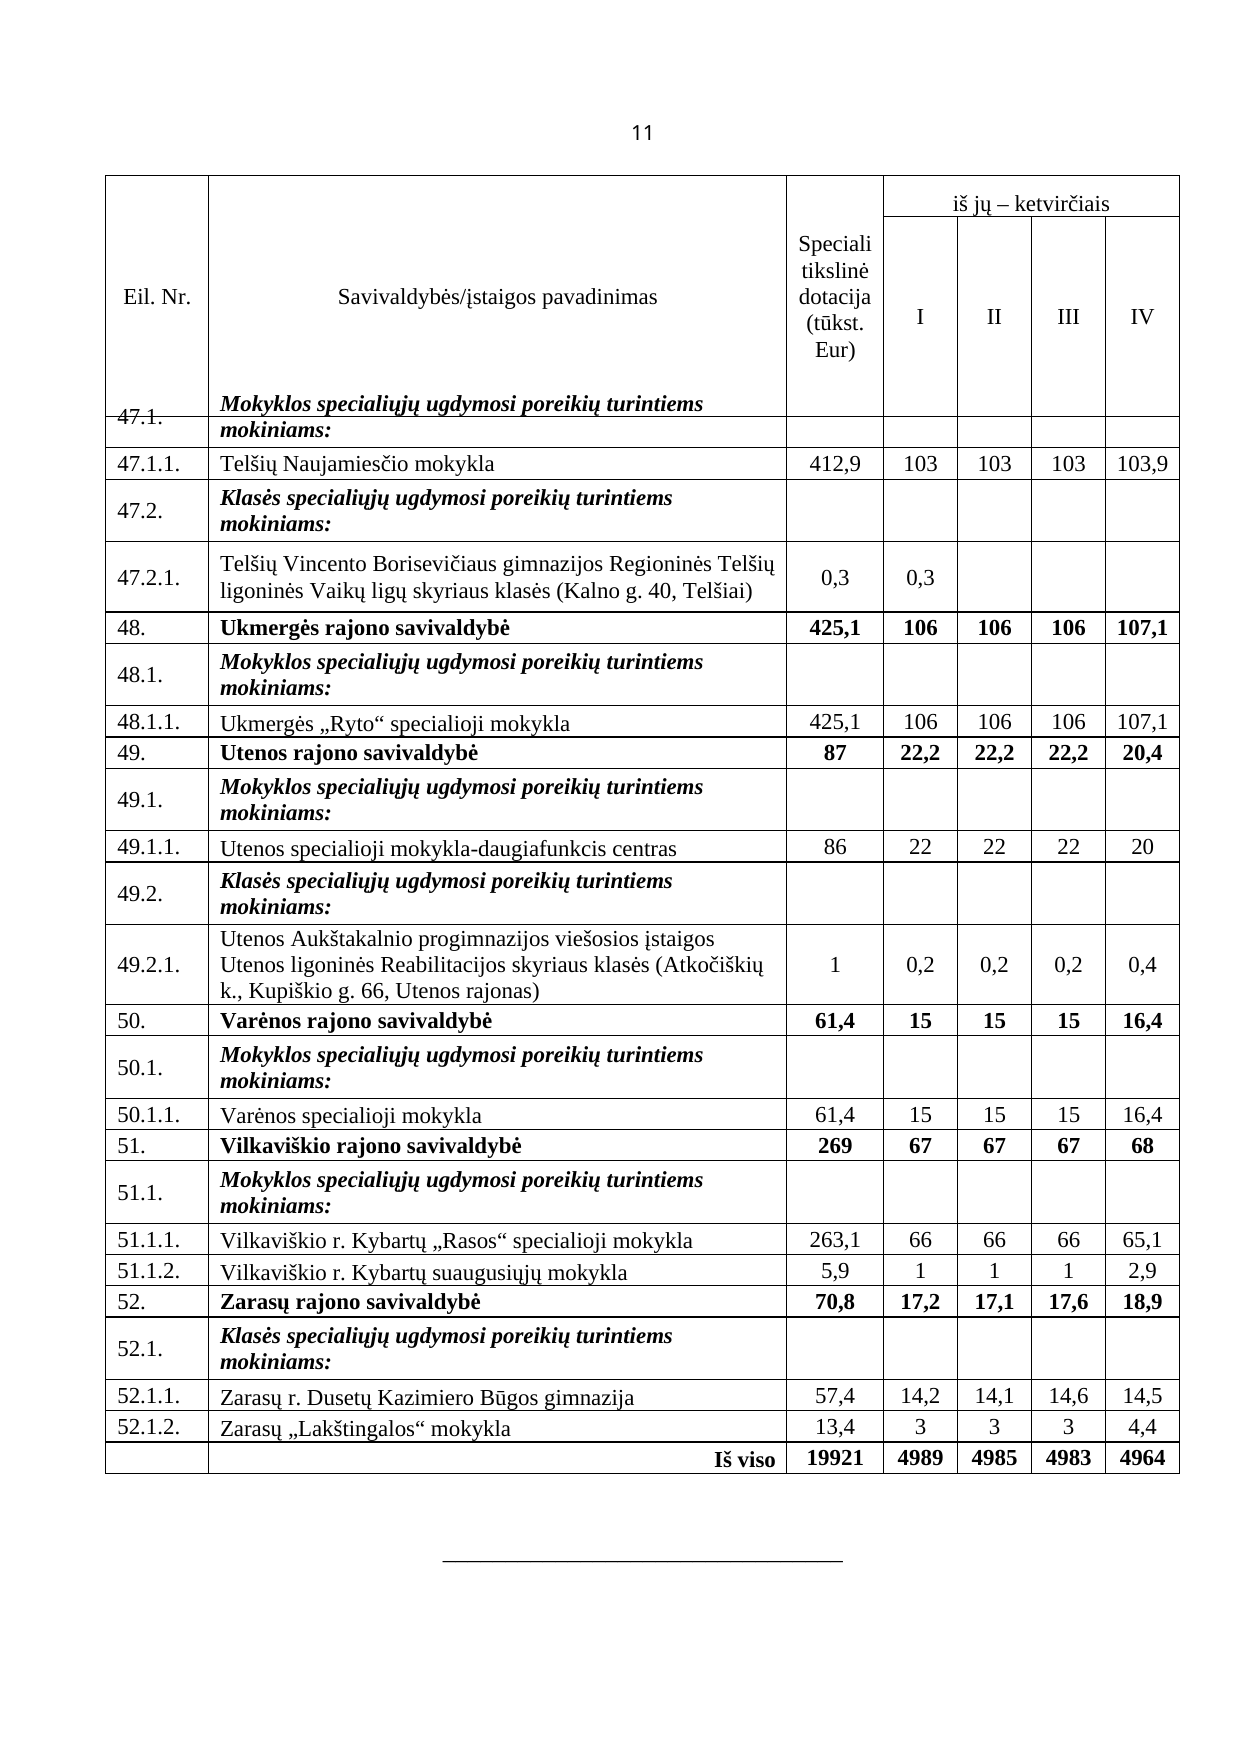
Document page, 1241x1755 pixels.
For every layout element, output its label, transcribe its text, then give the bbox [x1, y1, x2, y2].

table_cell Klasės specialiųjų ugdymosi poreikių turintiems mokiniams: [209, 1318, 786, 1379]
table_cell [1032, 863, 1105, 924]
table_cell 67 [1032, 1130, 1105, 1160]
table_cell 1 [787, 925, 883, 1004]
table_cell [787, 1161, 883, 1223]
table_cell 22,2 [958, 738, 1031, 768]
table_cell mokiniams: [209, 417, 786, 447]
table_cell Mokyklos specialiųjų ugdymosi poreikių turintiems mokiniams: [209, 769, 786, 830]
table_cell 66 [1032, 1224, 1105, 1254]
table_cell 103 [884, 448, 957, 478]
table_cell 19921 [787, 1443, 883, 1473]
table_cell 106 [958, 706, 1031, 736]
table_cell 15 [958, 1005, 1031, 1035]
table_cell 48.1. [106, 644, 208, 705]
table_cell 50. [106, 1005, 208, 1035]
table_cell [958, 417, 1031, 447]
table_cell [787, 480, 883, 541]
table_cell [1032, 1036, 1105, 1098]
table_cell 66 [884, 1224, 957, 1254]
table_cell [1032, 542, 1105, 611]
table_cell [1106, 542, 1179, 611]
table_cell [787, 385, 883, 416]
table_cell 14,5 [1106, 1380, 1179, 1410]
table_cell 263,1 [787, 1224, 883, 1254]
table_cell 86 [787, 831, 883, 861]
table_cell 51.1.2. [106, 1255, 208, 1285]
table_cell Utenos Aukštakalnio progimnazijos viešosios įstaigos Utenos ligoninės Reabilitacijos skyriaus klasės (Atkočiškių k., Kupiškio g. 66, Utenos rajonas) [209, 925, 786, 1004]
table_cell [884, 769, 957, 830]
table_cell Vilkaviškio r. Kybartų „Rasos“ specialioji mokykla [209, 1224, 786, 1254]
table_cell 68 [1106, 1130, 1179, 1160]
table_cell 1 [884, 1255, 957, 1285]
table_cell 49.1. [106, 769, 208, 830]
table_cell [1032, 417, 1105, 447]
table_cell 15 [1032, 1005, 1105, 1035]
table_cell 65,1 [1106, 1224, 1179, 1254]
table_header iš jų – ketvirčiais [884, 176, 1179, 216]
table_cell 22,2 [884, 738, 957, 768]
table_cell Mokyklos specialiųjų ugdymosi poreikių turintiems mokiniams: [209, 1161, 786, 1223]
table_cell I [884, 217, 957, 385]
table_cell [958, 644, 1031, 705]
table_cell 22,2 [1032, 738, 1105, 768]
table_cell 103 [1032, 448, 1105, 478]
table_cell [1032, 644, 1105, 705]
table_cell 14,2 [884, 1380, 957, 1410]
table_cell Mokyklos specialiųjų ugdymosi poreikių turintiems mokiniams: [209, 644, 786, 705]
table_cell 18,9 [1106, 1286, 1179, 1316]
table_cell [787, 769, 883, 830]
table_cell 47.1. [106, 417, 208, 447]
table_cell 425,1 [787, 613, 883, 643]
table_cell Ukmergės „Ryto“ specialioji mokykla [209, 706, 786, 736]
table_header Eil. Nr. [106, 176, 208, 385]
table_cell 20,4 [1106, 738, 1179, 768]
table_cell [1106, 769, 1179, 830]
table_cell Ukmergės rajono savivaldybė [209, 613, 786, 643]
table_cell [958, 1318, 1031, 1379]
table_cell 51.1.1. [106, 1224, 208, 1254]
table_cell [958, 480, 1031, 541]
table_cell 107,1 [1106, 706, 1179, 736]
table_cell 16,4 [1106, 1005, 1179, 1035]
table_cell 15 [884, 1099, 957, 1129]
table_cell Iš viso [209, 1443, 786, 1473]
table_cell 106 [1032, 613, 1105, 643]
table_cell Mokyklos specialiųjų ugdymosi poreikių turintiems [209, 385, 786, 416]
table_cell [884, 480, 957, 541]
table_cell 269 [787, 1130, 883, 1160]
table_cell [884, 417, 957, 447]
table_cell 0,2 [1032, 925, 1105, 1004]
table_cell 2,9 [1106, 1255, 1179, 1285]
table_cell [1106, 863, 1179, 924]
table_cell 49.2. [106, 863, 208, 924]
table_cell 47.2.1. [106, 542, 208, 611]
table_cell Utenos rajono savivaldybė [209, 738, 786, 768]
table_cell [884, 644, 957, 705]
table_cell 47.2. [106, 480, 208, 541]
table_cell 87 [787, 738, 883, 768]
table_cell [1032, 1318, 1105, 1379]
table_cell Varėnos rajono savivaldybė [209, 1005, 786, 1035]
table_cell 0,3 [884, 542, 957, 611]
table_cell 106 [958, 613, 1031, 643]
table_cell 49. [106, 738, 208, 768]
table_cell 22 [958, 831, 1031, 861]
table_cell Vilkaviškio rajono savivaldybė [209, 1130, 786, 1160]
table_cell 67 [958, 1130, 1031, 1160]
table_cell Zarasų r. Dusetų Kazimiero Būgos gimnazija [209, 1380, 786, 1410]
table_cell 51.1. [106, 1161, 208, 1223]
table_cell [1106, 385, 1179, 416]
table_cell [787, 1318, 883, 1379]
table_cell 17,2 [884, 1286, 957, 1316]
table_cell 15 [958, 1099, 1031, 1129]
table_cell 13,4 [787, 1411, 883, 1441]
table_cell 3 [1032, 1411, 1105, 1441]
table_cell [1106, 644, 1179, 705]
table_cell Utenos specialioji mokykla-daugiafunkcis centras [209, 831, 786, 861]
table_cell [1106, 1036, 1179, 1098]
table_cell [884, 1036, 957, 1098]
table_cell 22 [1032, 831, 1105, 861]
table_cell 17,1 [958, 1286, 1031, 1316]
table_cell [1106, 1161, 1179, 1223]
table_cell Klasės specialiųjų ugdymosi poreikių turintiems mokiniams: [209, 480, 786, 541]
table_cell Klasės specialiųjų ugdymosi poreikių turintiems mokiniams: [209, 863, 786, 924]
table_cell [1106, 1318, 1179, 1379]
table_cell 412,9 [787, 448, 883, 478]
table_cell 66 [958, 1224, 1031, 1254]
table_cell 22 [884, 831, 957, 861]
text ________________________________ [103, 1536, 1182, 1565]
table_cell 52.1.2. [106, 1411, 208, 1441]
table_cell 48. [106, 613, 208, 643]
table_cell 52.1.1. [106, 1380, 208, 1410]
table_cell 51. [106, 1130, 208, 1160]
table_cell 5,9 [787, 1255, 883, 1285]
table_cell Telšių Naujamiesčio mokykla [209, 448, 786, 478]
table_cell 106 [884, 706, 957, 736]
table_cell [106, 1443, 208, 1473]
table_cell [1032, 1161, 1105, 1223]
table_cell [958, 1161, 1031, 1223]
table_cell 67 [884, 1130, 957, 1160]
table_cell 47.1. [106, 385, 208, 416]
table_cell 3 [884, 1411, 957, 1441]
table_cell [787, 863, 883, 924]
table_cell 70,8 [787, 1286, 883, 1316]
table_cell [958, 542, 1031, 611]
table_cell 106 [884, 613, 957, 643]
table_cell 1 [958, 1255, 1031, 1285]
table_cell [884, 385, 957, 416]
table_cell [787, 417, 883, 447]
table_cell 0,2 [958, 925, 1031, 1004]
table_cell 15 [884, 1005, 957, 1035]
table_cell 48.1.1. [106, 706, 208, 736]
table_header Speciali tikslinė dotacija (tūkst. Eur) [787, 176, 883, 385]
table_cell II [958, 217, 1031, 385]
table_cell 103 [958, 448, 1031, 478]
table_cell [1106, 480, 1179, 541]
table_cell Varėnos specialioji mokykla [209, 1099, 786, 1129]
table_cell 52. [106, 1286, 208, 1316]
table_cell Zarasų rajono savivaldybė [209, 1286, 786, 1316]
table_cell [958, 863, 1031, 924]
table_cell IV [1106, 217, 1179, 385]
table_cell 4964 [1106, 1443, 1179, 1473]
table_cell 107,1 [1106, 613, 1179, 643]
table_cell 1 [1032, 1255, 1105, 1285]
table_cell 17,6 [1032, 1286, 1105, 1316]
table_cell Vilkaviškio r. Kybartų suaugusiųjų mokykla [209, 1255, 786, 1285]
table_cell 47.1.1. [106, 448, 208, 478]
table_cell [884, 1318, 957, 1379]
table_cell 106 [1032, 706, 1105, 736]
table_cell 103,9 [1106, 448, 1179, 478]
table_cell 61,4 [787, 1099, 883, 1129]
table_cell 57,4 [787, 1380, 883, 1410]
table_cell [958, 769, 1031, 830]
table_cell 4,4 [1106, 1411, 1179, 1441]
table_cell 0,4 [1106, 925, 1179, 1004]
table_cell [958, 1036, 1031, 1098]
table_cell 4989 [884, 1443, 957, 1473]
table_cell [787, 1036, 883, 1098]
table_cell 425,1 [787, 706, 883, 736]
table_cell 4983 [1032, 1443, 1105, 1473]
table_cell 52.1. [106, 1318, 208, 1379]
table_cell [1106, 417, 1179, 447]
table_cell [1032, 480, 1105, 541]
table_cell 0,3 [787, 542, 883, 611]
table_cell 16,4 [1106, 1099, 1179, 1129]
table_cell Mokyklos specialiųjų ugdymosi poreikių turintiems mokiniams: [209, 1036, 786, 1098]
table_cell 49.1.1. [106, 831, 208, 861]
table_cell 61,4 [787, 1005, 883, 1035]
table_cell 0,2 [884, 925, 957, 1004]
table_cell 50.1.1. [106, 1099, 208, 1129]
table_cell 15 [1032, 1099, 1105, 1129]
table_cell [1032, 769, 1105, 830]
table_cell 50.1. [106, 1036, 208, 1098]
table_cell 20 [1106, 831, 1179, 861]
table_cell 14,6 [1032, 1380, 1105, 1410]
table_cell [1032, 385, 1105, 416]
table_cell 4985 [958, 1443, 1031, 1473]
table_header Savivaldybės/įstaigos pavadinimas [209, 176, 786, 385]
table_cell [787, 644, 883, 705]
table_cell [958, 385, 1031, 416]
table_cell [884, 863, 957, 924]
table_cell [884, 1161, 957, 1223]
table_cell Telšių Vincento Borisevičiaus gimnazijos Regioninės Telšių ligoninės Vaikų ligų skyriaus klasės (Kalno g. 40, Telšiai) [209, 542, 786, 611]
table_cell Zarasų „Lakštingalos“ mokykla [209, 1411, 786, 1441]
table_cell 14,1 [958, 1380, 1031, 1410]
table_cell 3 [958, 1411, 1031, 1441]
table_cell III [1032, 217, 1105, 385]
table_cell 49.2.1. [106, 925, 208, 1004]
